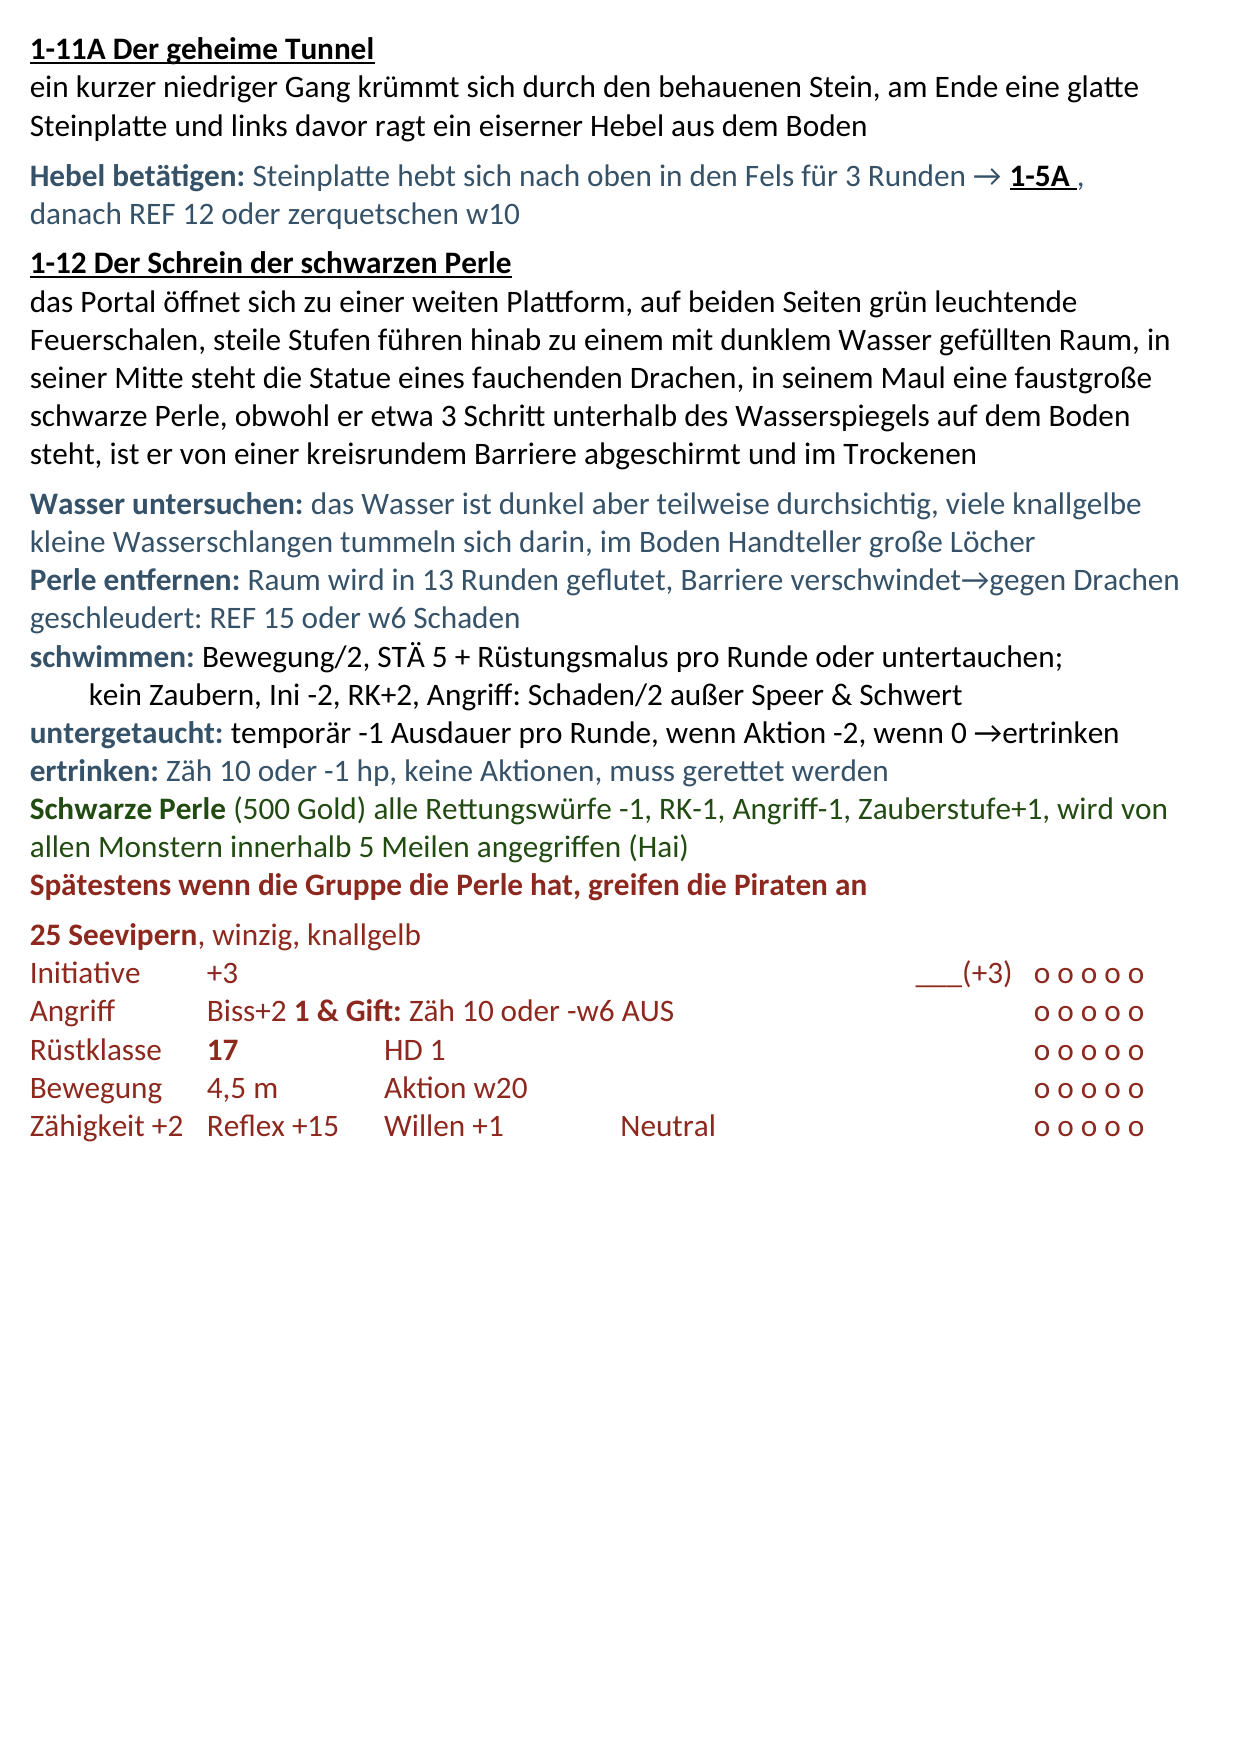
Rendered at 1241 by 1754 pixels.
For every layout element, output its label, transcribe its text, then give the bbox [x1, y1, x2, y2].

text Wasser untersuchen: das Wasser ist dunkel aber teilweise durchsichtig, viele knallgelbe kleine Wasserschlangen tummeln sich darin, im Boden Handteller große Löcher Perle entfernen: Raum wird in 13 Runden geflutet, Barriere verschwindet→gegen Drachen geschleudert: REF 15 oder w6 Schaden schwimmen: Bewegung/2, STÄ 5 + Rüstungsmalus pro Runde oder untertauchen; kein Zaubern, Ini -2, RK+2, Angriff: Schaden/2 außer Speer & Schwert untergetaucht: temporär -1 Ausdauer pro Runde, wenn Aktion -2, wenn 0 →ertrinken ertrinken: Zäh 10 oder -1 hp, keine Aktionen, muss gerettet werden Schwarze Perle (500 Gold) alle Rettungswürfe -1, RK-1, Angriff-1, Zauberstufe+1, wird von allen Monstern innerhalb 5 Meilen angegriffen (Hai) Spätestens wenn die Gruppe die Perle hat, greifen die Piraten an [29, 484, 1211, 903]
text 25 Seevipern, winzig, knallgelb Initiative +3 ___(+3) o o o o o Angriff Biss+2 1 & Gift: Zäh 10 oder -w6 AUS o o o o o Rüstklasse 17 HD 1 o o o o o Bewegung 4,5 m Aktion w20 o o o o o Zähigkeit +2 Reflex +15 Willen +1 Neutral o o o o o [29, 915, 1211, 1182]
text 1-12 Der Schrein der schwarzen Perle das Portal öffnet sich zu einer weiten Plattform, auf beiden Seiten grün leuchtende Feuerschalen, steile Stufen führen hinab zu einem mit dunklem Wasser gefüllten Raum, in seiner Mitte steht die Statue eines fauchenden Drachen, in seinem Maul eine faustgroße schwarze Perle, obwohl er etwa 3 Schritt unterhalb des Wasserspiegels auf dem Boden steht, ist er von einer kreisrundem Barriere abgeschirmt und im Trockenen [29, 244, 1211, 472]
text 1-11A Der geheime Tunnel ein kurzer niedriger Gang krümmt sich durch den behauenen Stein, am Ende eine glatte Steinplatte und links davor ragt ein eiserner Hebel aus dem Boden [29, 29, 1211, 144]
text Hebel betätigen: Steinplatte hebt sich nach oben in den Fels für 3 Runden → 1-5A , danach REF 12 oder zerquetschen w10 [29, 156, 1211, 232]
